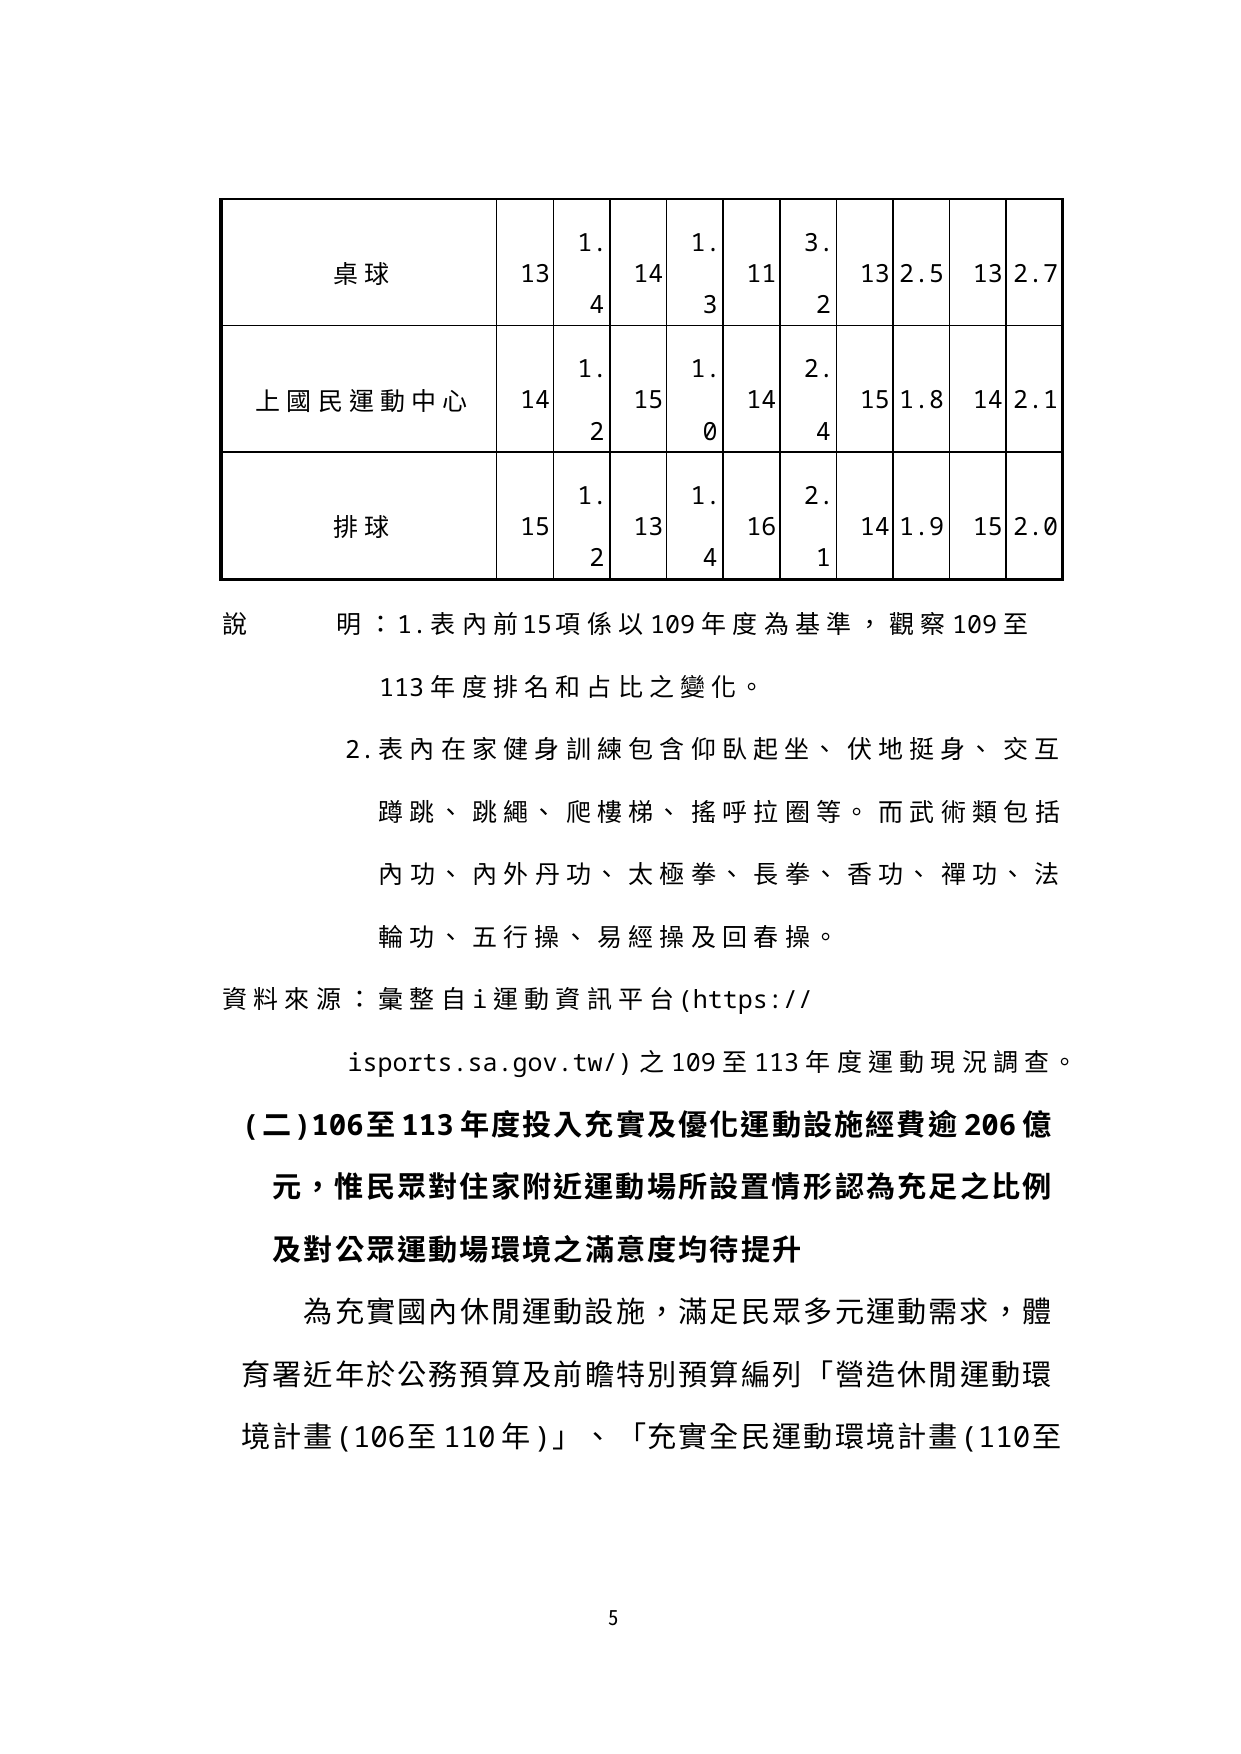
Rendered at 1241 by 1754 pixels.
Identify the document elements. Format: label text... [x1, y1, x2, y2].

table_cell 1.8 [894, 326, 949, 451]
table_cell 14 [724, 326, 779, 451]
table_cell 14 [611, 200, 666, 325]
table_cell 2.0 [1007, 453, 1061, 578]
table_cell 1.2 [554, 326, 609, 451]
text 說 明：1.表內前15項係以109年度為基準，觀察109至113年度排名和占比之變化。 [217, 581, 1063, 706]
table_cell 2.1 [781, 453, 836, 578]
text 2.表內在家健身訓練包含仰臥起坐、伏地挺身、交互蹲跳、跳繩、爬樓梯、搖呼拉圈等。而武術類包括內功、內外丹功、太極拳、長拳、香功、禪功、法輪功、五行操、易經操及回春操。 [344, 706, 1063, 956]
table_cell 上國民運動中心 [223, 326, 496, 451]
table_cell 13 [837, 200, 892, 325]
table_cell 1.4 [667, 453, 722, 578]
table_cell 1.9 [894, 453, 949, 578]
table_cell 1.0 [667, 326, 722, 451]
table_cell 13 [611, 453, 666, 578]
table_cell 13 [950, 200, 1005, 325]
table_cell 14 [497, 326, 553, 451]
table_cell 11 [724, 200, 779, 325]
text 為充實國內休閒運動設施，滿足民眾多元運動需求，體育署近年於公務預算及前瞻特別預算編列「營造休閒運動環境計畫(106至110年)」、「充實全民運動環境計畫(110至 [236, 1268, 1063, 1456]
table_cell 1.2 [554, 453, 609, 578]
table_cell 15 [497, 453, 553, 578]
table_cell 1.4 [554, 200, 609, 325]
table_cell 15 [837, 326, 892, 451]
table_cell 2.1 [1007, 326, 1061, 451]
text 資料來源：彙整自i運動資訊平台(https://isports.sa.gov.tw/)之109至113年度運動現況調查。 [215, 956, 1063, 1081]
table_cell 16 [724, 453, 779, 578]
table_cell 排球 [223, 453, 496, 578]
table_cell 2.5 [894, 200, 949, 325]
table_cell 3.2 [781, 200, 836, 325]
table_cell 1.3 [667, 200, 722, 325]
text (二)106至113年度投入充實及優化運動設施經費逾206億元，惟民眾對住家附近運動場所設置情形認為充足之比例及對公眾運動場環境之滿意度均待提升 [236, 1081, 1063, 1268]
table_cell 2.4 [781, 326, 836, 451]
table_cell 15 [611, 326, 666, 451]
table_cell 14 [950, 326, 1005, 451]
table_cell 13 [497, 200, 553, 325]
table_cell 14 [837, 453, 892, 578]
table_cell 2.7 [1007, 200, 1061, 325]
table_cell 桌球 [223, 200, 496, 325]
table_cell 15 [950, 453, 1005, 578]
